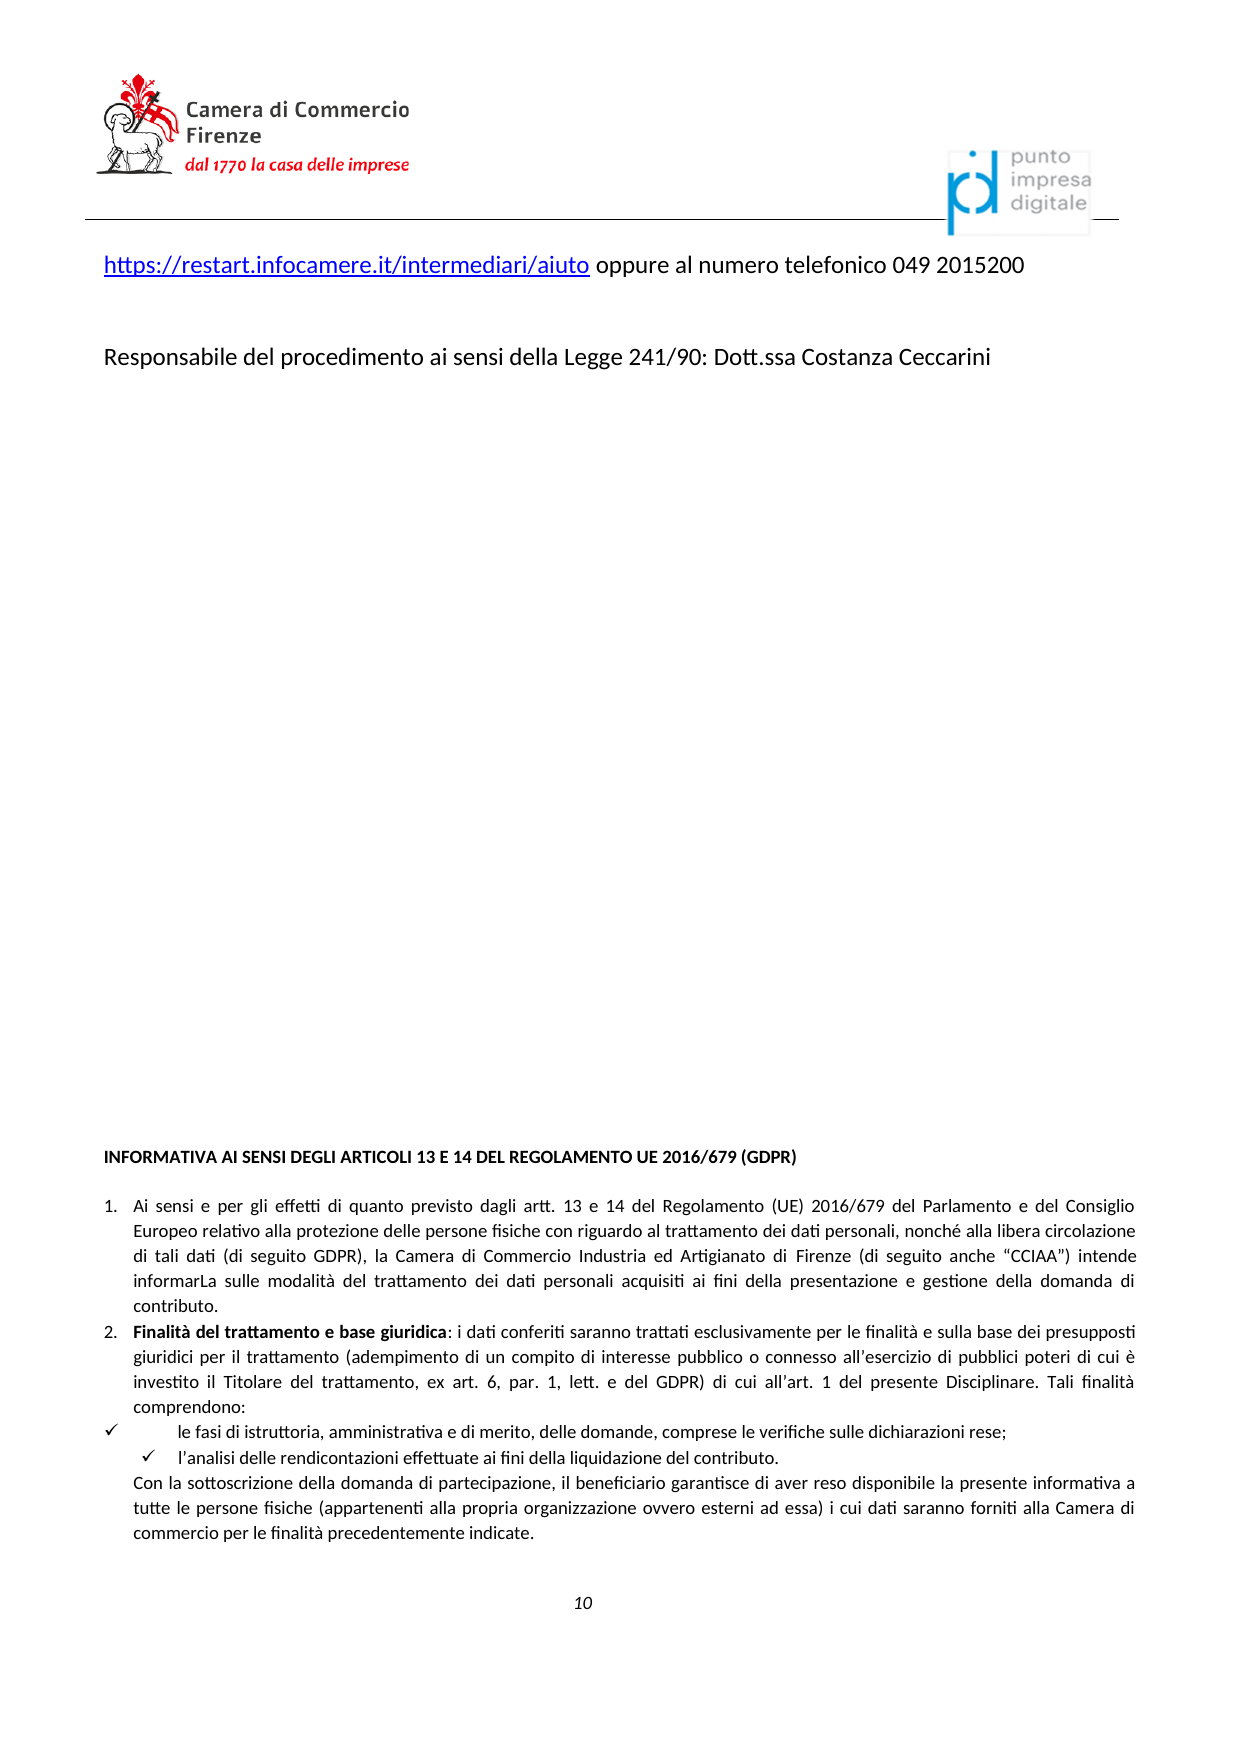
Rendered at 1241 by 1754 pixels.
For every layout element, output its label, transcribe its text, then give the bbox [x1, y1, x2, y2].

list le fasi di istruttoria, amministrativa e di merito, delle domande, comprese le verifiche sulle dichiarazioni rese; [103, 1421, 1137, 1443]
text 2. Finalità del trattamento e base giuridica: i dati conferiti saranno trattati esclusivamente per le finalità e sulla base dei presupposti giuridici per il trattamento (adempimento di un compito di interesse pubblico o connesso all’esercizio di pubblici poteri di cui è investito il Titolare del trattamento, ex art. 6, par. 1, lett. e del GDPR) di cui all’art. 1 del presente Disciplinare. Tali finalità comprendono: [103, 1320, 1137, 1418]
text Con la sottoscrizione della domanda di partecipazione, il beneficiario garantisce di aver reso disponibile la presente informativa a tutte le persone fisiche (appartenenti alla propria organizzazione ovvero esterni ad essa) i cui dati saranno forniti alla Camera di commercio per le finalità precedentemente indicate. [133, 1471, 1137, 1544]
text INFORMATIVA AI SENSI DEGLI ARTICOLI 13 E 14 DEL REGOLAMENTO UE 2016/679 (GDPR) [103, 1146, 1137, 1168]
list l’analisi delle rendicontazioni effettuate ai fini della liquidazione del contributo. [141, 1446, 1137, 1469]
text Responsabile del procedimento ai sensi della Legge 241/90: Dott.ssa Costanza Ceccarini [103, 341, 1137, 371]
text 1. Ai sensi e per gli effetti di quanto previsto dagli artt. 13 e 14 del Regolamento (UE) 2016/679 del Parlamento e del Consiglio Europeo relativo alla protezione delle persone fisiche con riguardo al trattamento dei dati personali, nonché alla libera circolazione di tali dati (di seguito GDPR), la Camera di Commercio Industria ed Artigianato di Firenze (di seguito anche “CCIAA”) intende informarLa sulle modalità del trattamento dei dati personali acquisiti ai fini della presentazione e gestione della domanda di contributo. [103, 1194, 1137, 1317]
text https://restart.infocamere.it/intermediari/aiuto oppure al numero telefonico 049 2015200 [103, 249, 1063, 279]
